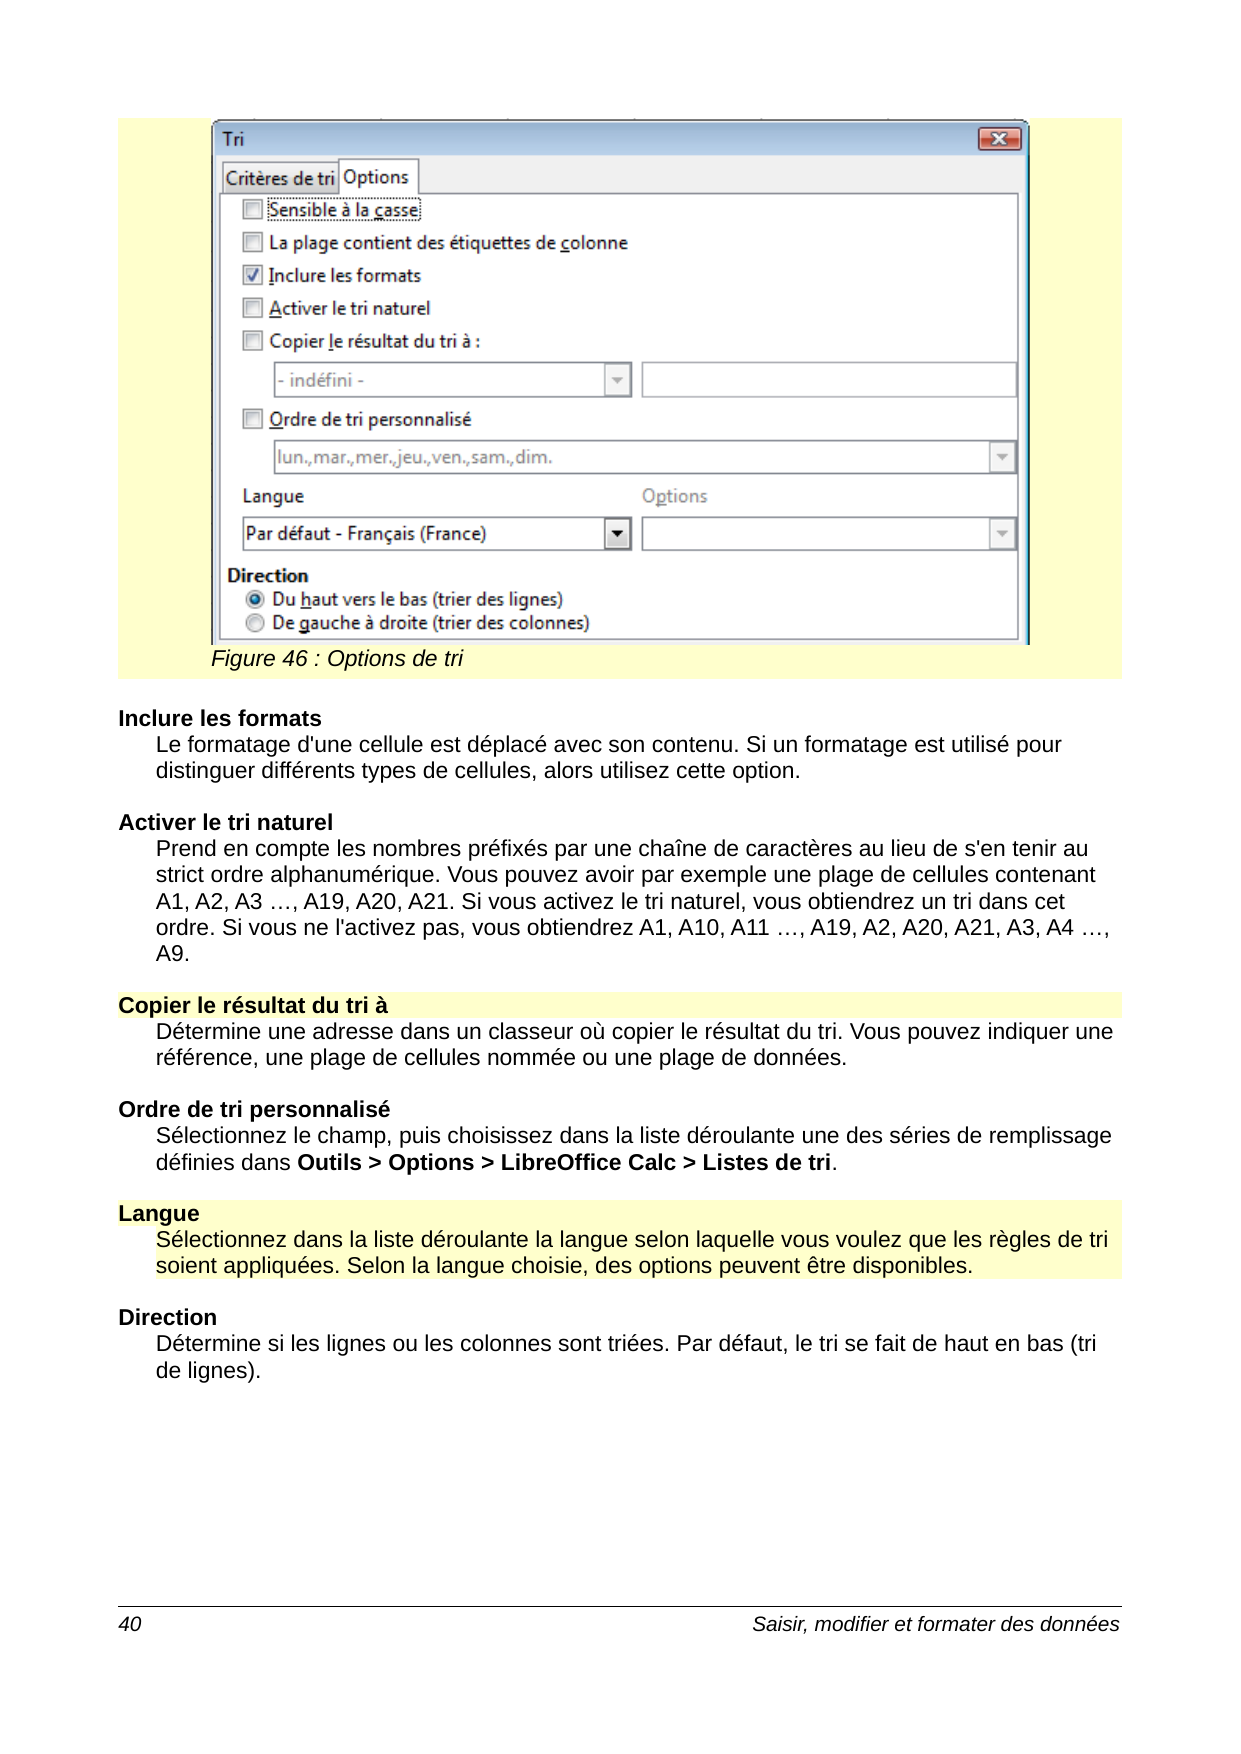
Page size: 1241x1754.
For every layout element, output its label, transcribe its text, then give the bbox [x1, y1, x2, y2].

text Figure 46 : Options de tri [211, 645, 1029, 671]
text Sélectionnez le champ, puis choisissez dans la liste déroulante une des séries de remplissage définies dans Outils > Options > LibreOffice Calc > Listes de tri. [156, 1122, 1122, 1175]
text Sélectionnez dans la liste déroulante la langue selon laquelle vous voulez que les règles de tri soient appliquées. Selon la langue choisie, des options peuvent être disponibles. [156, 1226, 1122, 1279]
text Langue [118, 1200, 1122, 1226]
text Détermine une adresse dans un classeur où copier le résultat du tri. Vous pouvez indiquer une référence, une plage de cellules nommée ou une plage de données. [156, 1018, 1122, 1071]
text Détermine si les lignes ou les colonnes sont triées. Par défaut, le tri se fait de haut en bas (tri de lignes). [156, 1330, 1122, 1383]
text Activer le tri naturel [118, 808, 1122, 835]
text Inclure les formats [118, 704, 1122, 731]
text Prend en compte les nombres préfixés par une chaîne de caractères au lieu de s'en tenir au strict ordre alphanumérique. Vous pouvez avoir par exemple une plage de cellules contenant A1, A2, A3 …, A19, A20, A21. Si vous activez le tri naturel, vous obtiendrez un tri dans cet ordre. Si vous ne l'activez pas, vous obtiendrez A1, A10, A11 …, A19, A2, A20, A21, A3, A4 …, A9. [156, 835, 1122, 967]
picture [211, 118, 1030, 645]
text Le formatage d'une cellule est déplacé avec son contenu. Si un formatage est utilisé pour distinguer différents types de cellules, alors utilisez cette option. [156, 731, 1122, 783]
text Ordre de tri personnalisé [118, 1096, 1122, 1122]
text Direction [118, 1304, 1122, 1330]
text Copier le résultat du tri à [118, 992, 1122, 1018]
